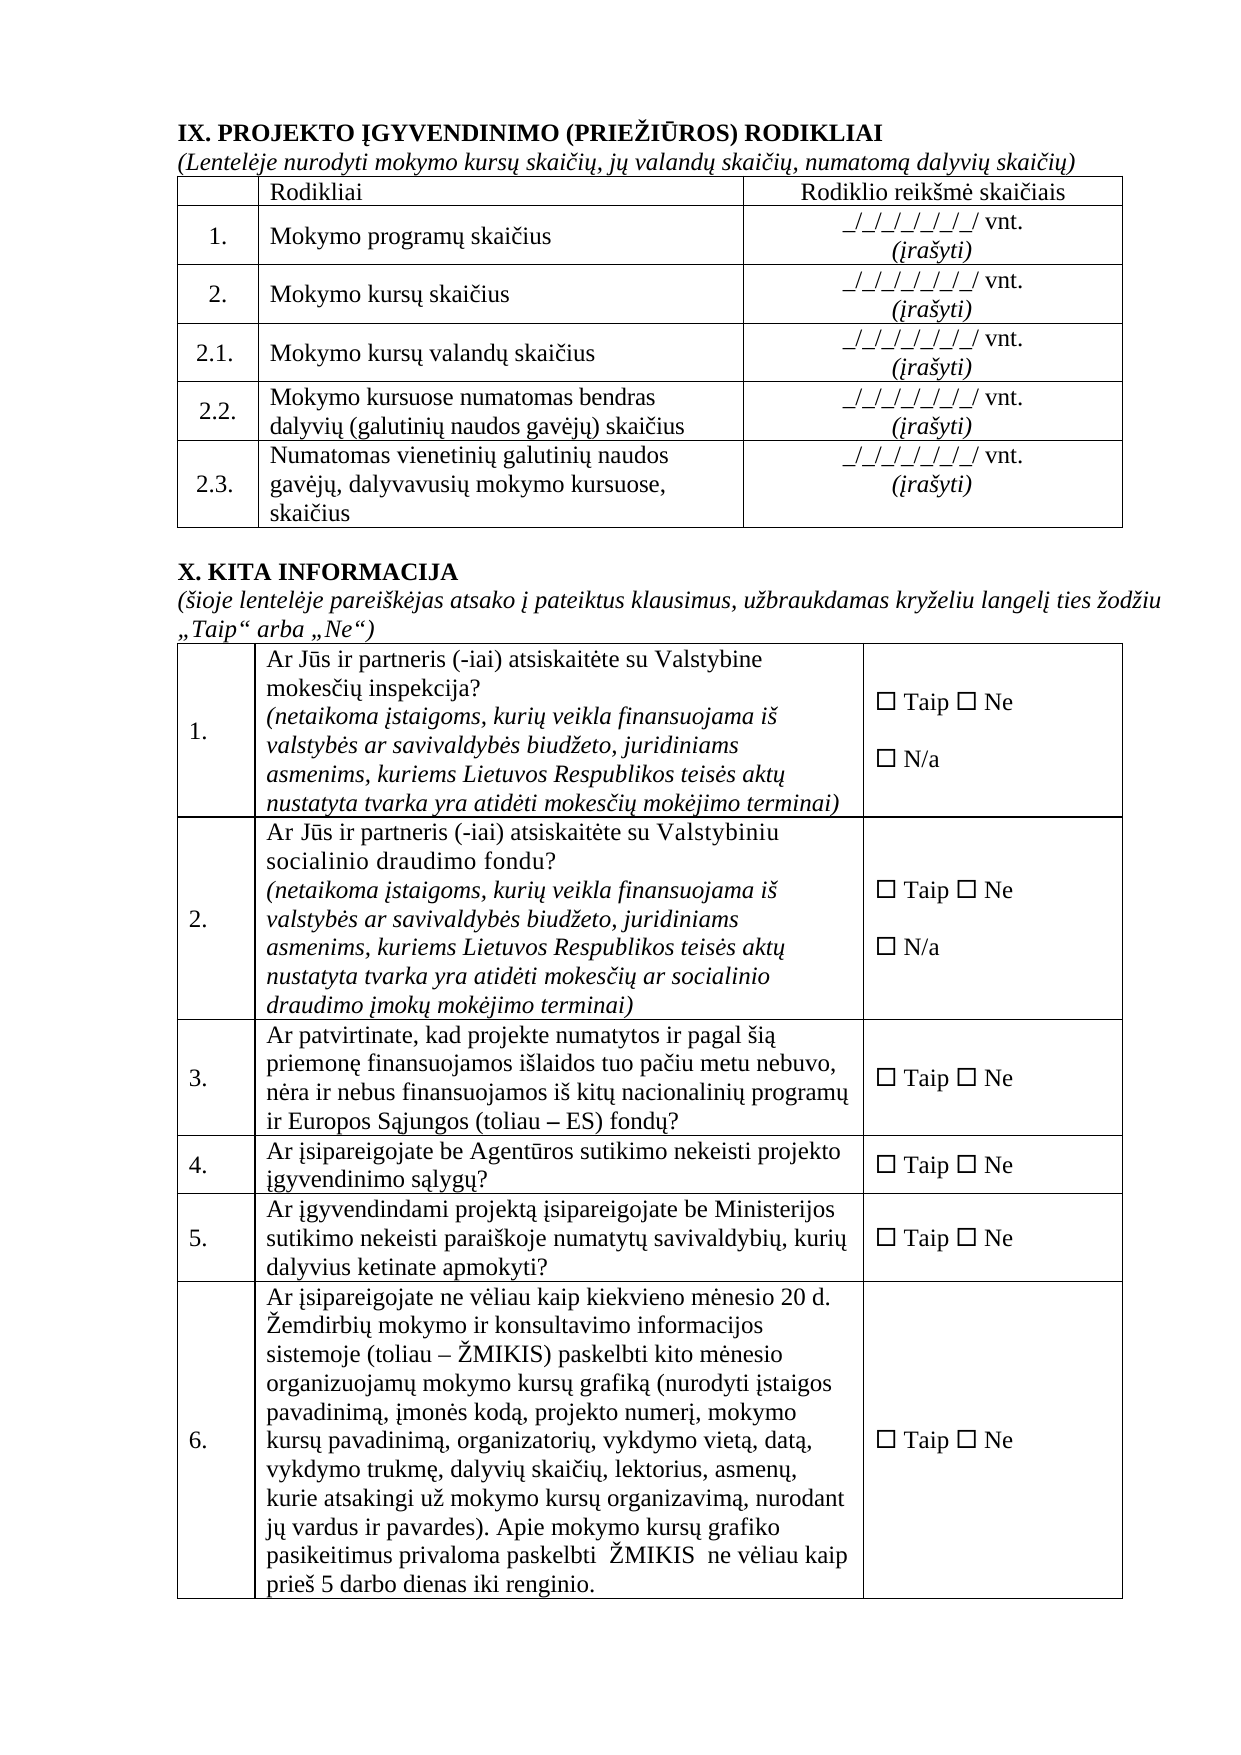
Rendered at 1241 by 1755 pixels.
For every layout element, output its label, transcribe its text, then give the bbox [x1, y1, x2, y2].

table_cell Mokymo kursuose numatomas bendras dalyvių (galutinių naudos gavėjų) skaičius [259, 382, 743, 439]
table_cell Ar įsipareigojate ne vėliau kaip kiekvieno mėnesio 20 d. Žemdirbių mokymo ir konsultavimo informacijos sistemoje (toliau – ŽMIKIS) paskelbti kito mėnesio organizuojamų mokymo kursų grafiką (nurodyti įstaigos pavadinimą, įmonės kodą, projekto numerį, mokymo kursų pavadinimą, organizatorių, vykdymo vietą, datą, vykdymo trukmę, dalyvių skaičių, lektorius, asmenų, kurie atsakingi už mokymo kursų organizavimą, nurodant jų vardus ir pavardes). Apie mokymo kursų grafiko pasikeitimus privaloma paskelbti ŽMIKIS ne vėliau kaip prieš 5 darbo dienas iki renginio. [256, 1282, 863, 1598]
table_cell Ar įsipareigojate be Agentūros sutikimo nekeisti projekto įgyvendinimo sąlygų? [256, 1136, 863, 1193]
table_cell Ar įgyvendindami projektą įsipareigojate be Ministerijos sutikimo nekeisti paraiškoje numatytų savivaldybių, kurių dalyvius ketinate apmokyti? [256, 1194, 863, 1281]
table_cell _/_/_/_/_/_/_/ vnt. (įrašyti) [744, 382, 1122, 439]
table_cell 1. [178, 206, 258, 264]
table_header 1. [178, 644, 254, 816]
text X. KITA INFORMACIJA [177, 557, 1166, 585]
table_cell 2. [178, 265, 258, 322]
table_cell 5. [178, 1194, 254, 1281]
table_header Rodiklio reikšmė skaičiais [744, 177, 1122, 205]
table_cell Mokymo programų skaičius [259, 206, 743, 264]
table_cell _/_/_/_/_/_/_/ vnt. (įrašyti) [744, 324, 1122, 381]
table_cell 4. [178, 1136, 254, 1193]
table_cell 2. [178, 818, 254, 1019]
table_cell Ar Jūs ir partneris (-iai) atsiskaitėte su Valstybiniu socialinio draudimo fondu? (netaikoma įstaigoms, kurių veikla finansuojama iš valstybės ar savivaldybės biudžeto, juridiniams asmenims, kuriems Lietuvos Respublikos teisės aktų nustatyta tvarka yra atidėti mokesčių ar socialinio draudimo įmokų mokėjimo terminai) [256, 818, 863, 1019]
table_cell _/_/_/_/_/_/_/ vnt. (įrašyti) [744, 206, 1122, 264]
table_cell 3. [178, 1020, 254, 1135]
table_cell Ar patvirtinate, kad projekte numatytos ir pagal šią priemonę finansuojamos išlaidos tuo pačiu metu nebuvo, nėra ir nebus finansuojamos iš kitų nacionalinių programų ir Europos Sąjungos (toliau – ES) fondų? [256, 1020, 863, 1135]
text IX. Projekto įgyvendinimo (Priežiūros) rodikliai [177, 118, 1166, 147]
table_cell _/_/_/_/_/_/_/ vnt. (įrašyti) [744, 265, 1122, 322]
table_header [178, 177, 258, 205]
table_cell 2.2. [178, 382, 258, 439]
table_cell 6. [178, 1282, 254, 1598]
text (Lentelėje nurodyti mokymo kursų skaičių, jų valandų skaičių, numatomą dalyvių skaičių) [177, 147, 1166, 176]
table_cell 2.1. [178, 324, 258, 381]
table_header [] Taip [] Ne [] N/a [864, 644, 1122, 816]
table_cell [] Taip [] Ne [864, 1136, 1122, 1193]
table_cell Numatomas vienetinių galutinių naudos gavėjų, dalyvavusių mokymo kursuose, skaičius [259, 441, 743, 527]
table_cell [] Taip [] Ne [864, 1020, 1122, 1135]
table_cell Mokymo kursų valandų skaičius [259, 324, 743, 381]
table_cell [] Taip [] Ne [] N/a [864, 818, 1122, 1019]
table_cell [] Taip [] Ne [864, 1282, 1122, 1598]
text (šioje lentelėje pareiškėjas atsako į pateiktus klausimus, užbraukdamas kryželiu langelį ties žodžiu „Taip“ arba „Ne“) [177, 585, 1166, 643]
table_cell [] Taip [] Ne [864, 1194, 1122, 1281]
table_cell 2.3. [178, 441, 258, 527]
table_header Rodikliai [259, 177, 743, 205]
table_cell Mokymo kursų skaičius [259, 265, 743, 322]
table_cell _/_/_/_/_/_/_/ vnt. (įrašyti) [744, 441, 1122, 527]
table_header Ar Jūs ir partneris (-iai) atsiskaitėte su Valstybine mokesčių inspekcija? (netaikoma įstaigoms, kurių veikla finansuojama iš valstybės ar savivaldybės biudžeto, juridiniams asmenims, kuriems Lietuvos Respublikos teisės aktų nustatyta tvarka yra atidėti mokesčių mokėjimo terminai) [256, 644, 863, 816]
